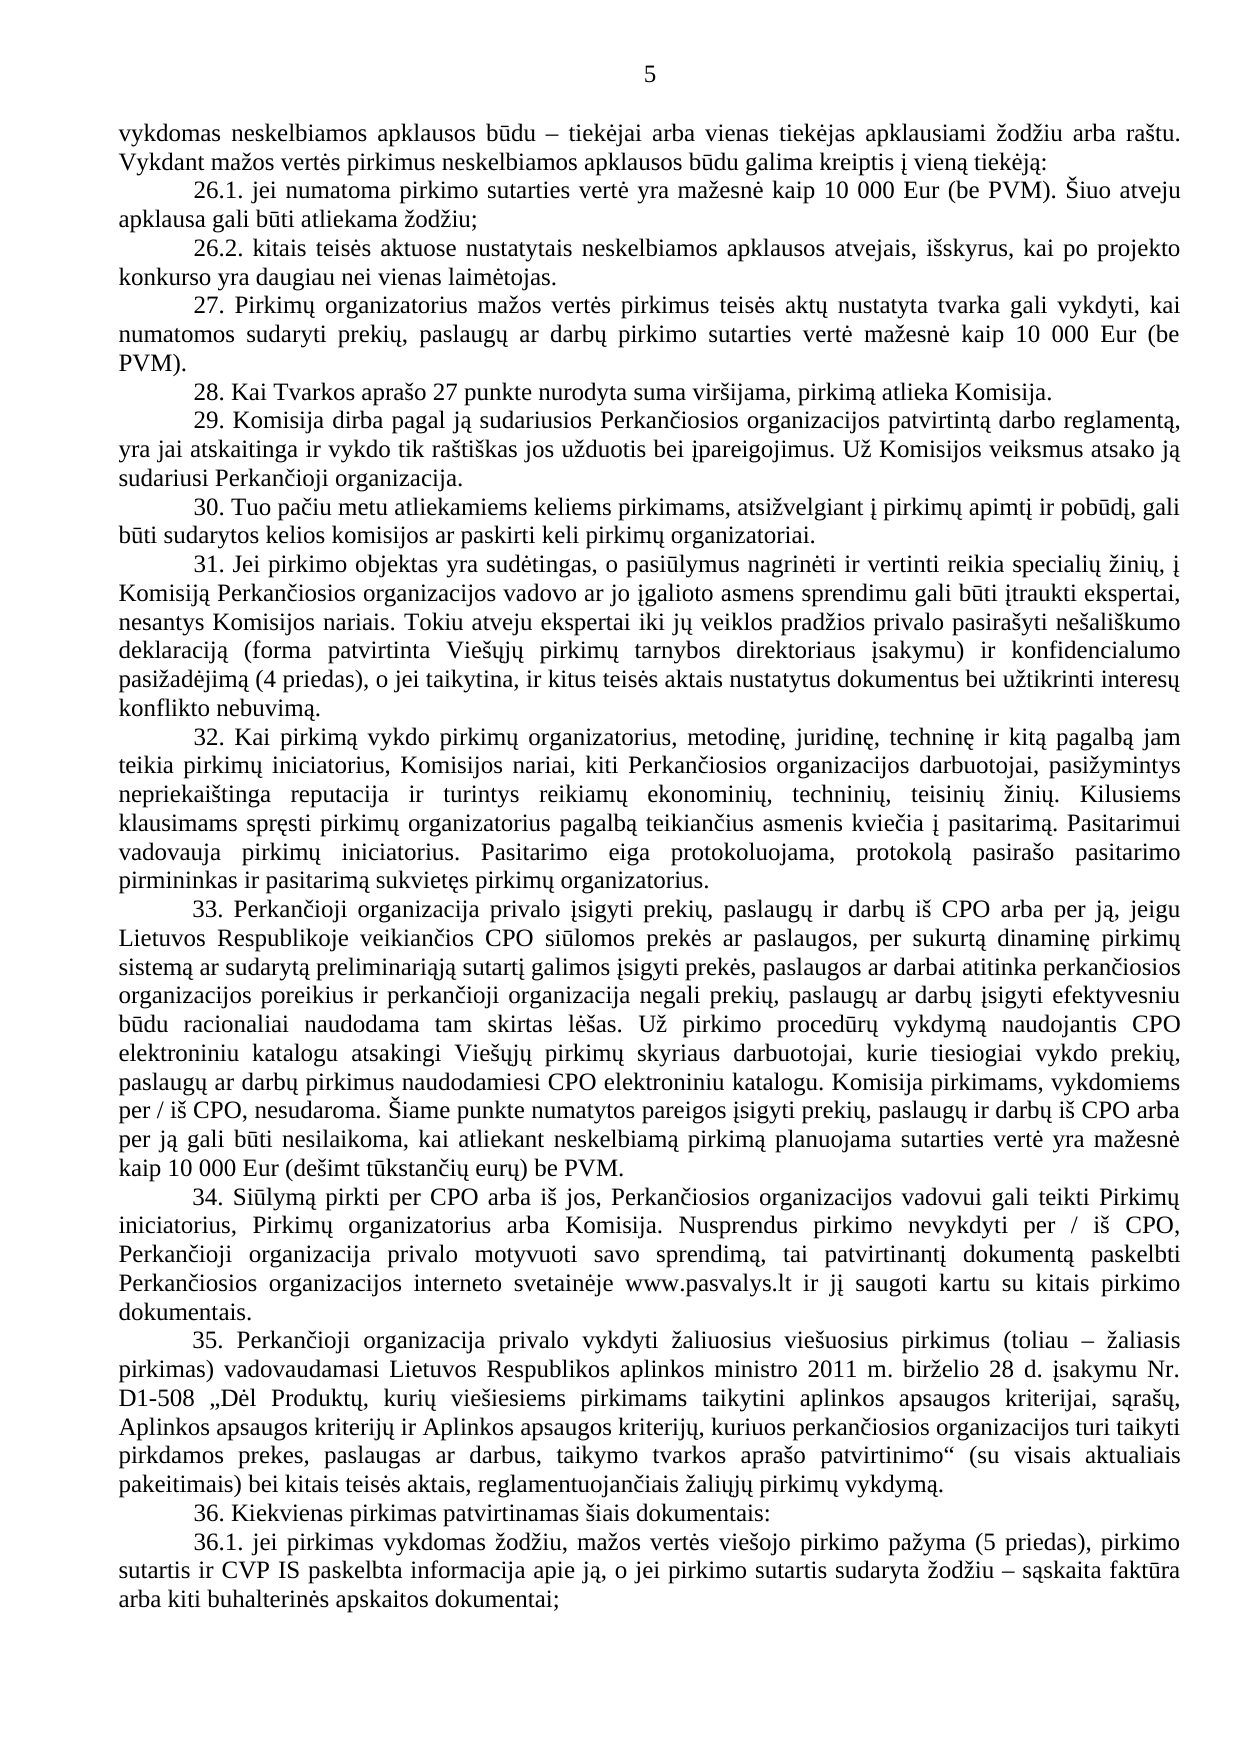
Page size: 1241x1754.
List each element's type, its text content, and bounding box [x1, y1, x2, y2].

text 31. Jei pirkimo objektas yra sudėtingas, o pasiūlymus nagrinėti ir vertinti reikia specialių žinių, į Komisiją Perkančiosios organizacijos vadovo ar jo įgalioto asmens sprendimu gali būti įtraukti ekspertai, nesantys Komisijos nariais. Tokiu atveju ekspertai iki jų veiklos pradžios privalo pasirašyti nešališkumo deklaraciją (forma patvirtinta Viešųjų pirkimų tarnybos direktoriaus įsakymu) ir konfidencialumo pasižadėjimą (4 priedas), o jei taikytina, ir kitus teisės aktais nustatytus dokumentus bei užtikrinti interesų konflikto nebuvimą. [118, 549, 1181, 722]
text 33. Perkančioji organizacija privalo įsigyti prekių, paslaugų ir darbų iš CPO arba per ją, jeigu Lietuvos Respublikoje veikiančios CPO siūlomos prekės ar paslaugos, per sukurtą dinaminę pirkimų sistemą ar sudarytą preliminariąją sutartį galimos įsigyti prekės, paslaugos ar darbai atitinka perkančiosios organizacijos poreikius ir perkančioji organizacija negali prekių, paslaugų ar darbų įsigyti efektyvesniu būdu racionaliai naudodama tam skirtas lėšas. Už pirkimo procedūrų vykdymą naudojantis CPO elektroniniu katalogu atsakingi Viešųjų pirkimų skyriaus darbuotojai, kurie tiesiogiai vykdo prekių, paslaugų ar darbų pirkimus naudodamiesi CPO elektroniniu katalogu. Komisija pirkimams, vykdomiems per / iš CPO, nesudaroma. Šiame punkte numatytos pareigos įsigyti prekių, paslaugų ir darbų iš CPO arba per ją gali būti nesilaikoma, kai atliekant neskelbiamą pirkimą planuojama sutarties vertė yra mažesnė kaip 10 000 Eur (dešimt tūkstančių eurų) be PVM. [118, 894, 1181, 1182]
text 28. Kai Tvarkos aprašo 27 punkte nurodyta suma viršijama, pirkimą atlieka Komisija. [118, 377, 1181, 406]
text 26.1. jei numatoma pirkimo sutarties vertė yra mažesnė kaip 10 000 Eur (be PVM). Šiuo atveju apklausa gali būti atliekama žodžiu; [118, 176, 1181, 233]
text 30. Tuo pačiu metu atliekamiems keliems pirkimams, atsižvelgiant į pirkimų apimtį ir pobūdį, gali būti sudarytos kelios komisijos ar paskirti keli pirkimų organizatoriai. [118, 492, 1181, 549]
text 32. Kai pirkimą vykdo pirkimų organizatorius, metodinę, juridinę, techninę ir kitą pagalbą jam teikia pirkimų iniciatorius, Komisijos nariai, kiti Perkančiosios organizacijos darbuotojai, pasižymintys nepriekaištinga reputacija ir turintys reikiamų ekonominių, techninių, teisinių žinių. Kilusiems klausimams spręsti pirkimų organizatorius pagalbą teikiančius asmenis kviečia į pasitarimą. Pasitarimui vadovauja pirkimų iniciatorius. Pasitarimo eiga protokoluojama, protokolą pasirašo pasitarimo pirmininkas ir pasitarimą sukvietęs pirkimų organizatorius. [118, 722, 1181, 894]
text 29. Komisija dirba pagal ją sudariusios Perkančiosios organizacijos patvirtintą darbo reglamentą, yra jai atskaitinga ir vykdo tik raštiškas jos užduotis bei įpareigojimus. Už Komisijos veiksmus atsako ją sudariusi Perkančioji organizacija. [118, 406, 1181, 492]
text 27. Pirkimų organizatorius mažos vertės pirkimus teisės aktų nustatyta tvarka gali vykdyti, kai numatomos sudaryti prekių, paslaugų ar darbų pirkimo sutarties vertė mažesnė kaip 10 000 Eur (be PVM). [118, 291, 1181, 377]
text 36.1. jei pirkimas vykdomas žodžiu, mažos vertės viešojo pirkimo pažyma (5 priedas), pirkimo sutartis ir CVP IS paskelbta informacija apie ją, o jei pirkimo sutartis sudaryta žodžiu – sąskaita faktūra arba kiti buhalterinės apskaitos dokumentai; [118, 1527, 1181, 1613]
text 26.2. kitais teisės aktuose nustatytais neskelbiamos apklausos atvejais, išskyrus, kai po projekto konkurso yra daugiau nei vienas laimėtojas. [118, 233, 1181, 291]
text 34. Siūlymą pirkti per CPO arba iš jos, Perkančiosios organizacijos vadovui gali teikti Pirkimų iniciatorius, Pirkimų organizatorius arba Komisija. Nusprendus pirkimo nevykdyti per / iš CPO, Perkančioji organizacija privalo motyvuoti savo sprendimą, tai patvirtinantį dokumentą paskelbti Perkančiosios organizacijos interneto svetainėje www.pasvalys.lt ir jį saugoti kartu su kitais pirkimo dokumentais. [118, 1182, 1181, 1326]
text 36. Kiekvienas pirkimas patvirtinamas šiais dokumentais: [118, 1498, 1181, 1527]
text vykdomas neskelbiamos apklausos būdu – tiekėjai arba vienas tiekėjas apklausiami žodžiu arba raštu. Vykdant mažos vertės pirkimus neskelbiamos apklausos būdu galima kreiptis į vieną tiekėją: [118, 118, 1181, 176]
text 35. Perkančioji organizacija privalo vykdyti žaliuosius viešuosius pirkimus (toliau – žaliasis pirkimas) vadovaudamasi Lietuvos Respublikos aplinkos ministro 2011 m. birželio 28 d. įsakymu Nr. D1-508 „Dėl Produktų, kurių viešiesiems pirkimams taikytini aplinkos apsaugos kriterijai, sąrašų, Aplinkos apsaugos kriterijų ir Aplinkos apsaugos kriterijų, kuriuos perkančiosios organizacijos turi taikyti pirkdamos prekes, paslaugas ar darbus, taikymo tvarkos aprašo patvirtinimo“ (su visais aktualiais pakeitimais) bei kitais teisės aktais, reglamentuojančiais žaliųjų pirkimų vykdymą. [118, 1326, 1181, 1498]
